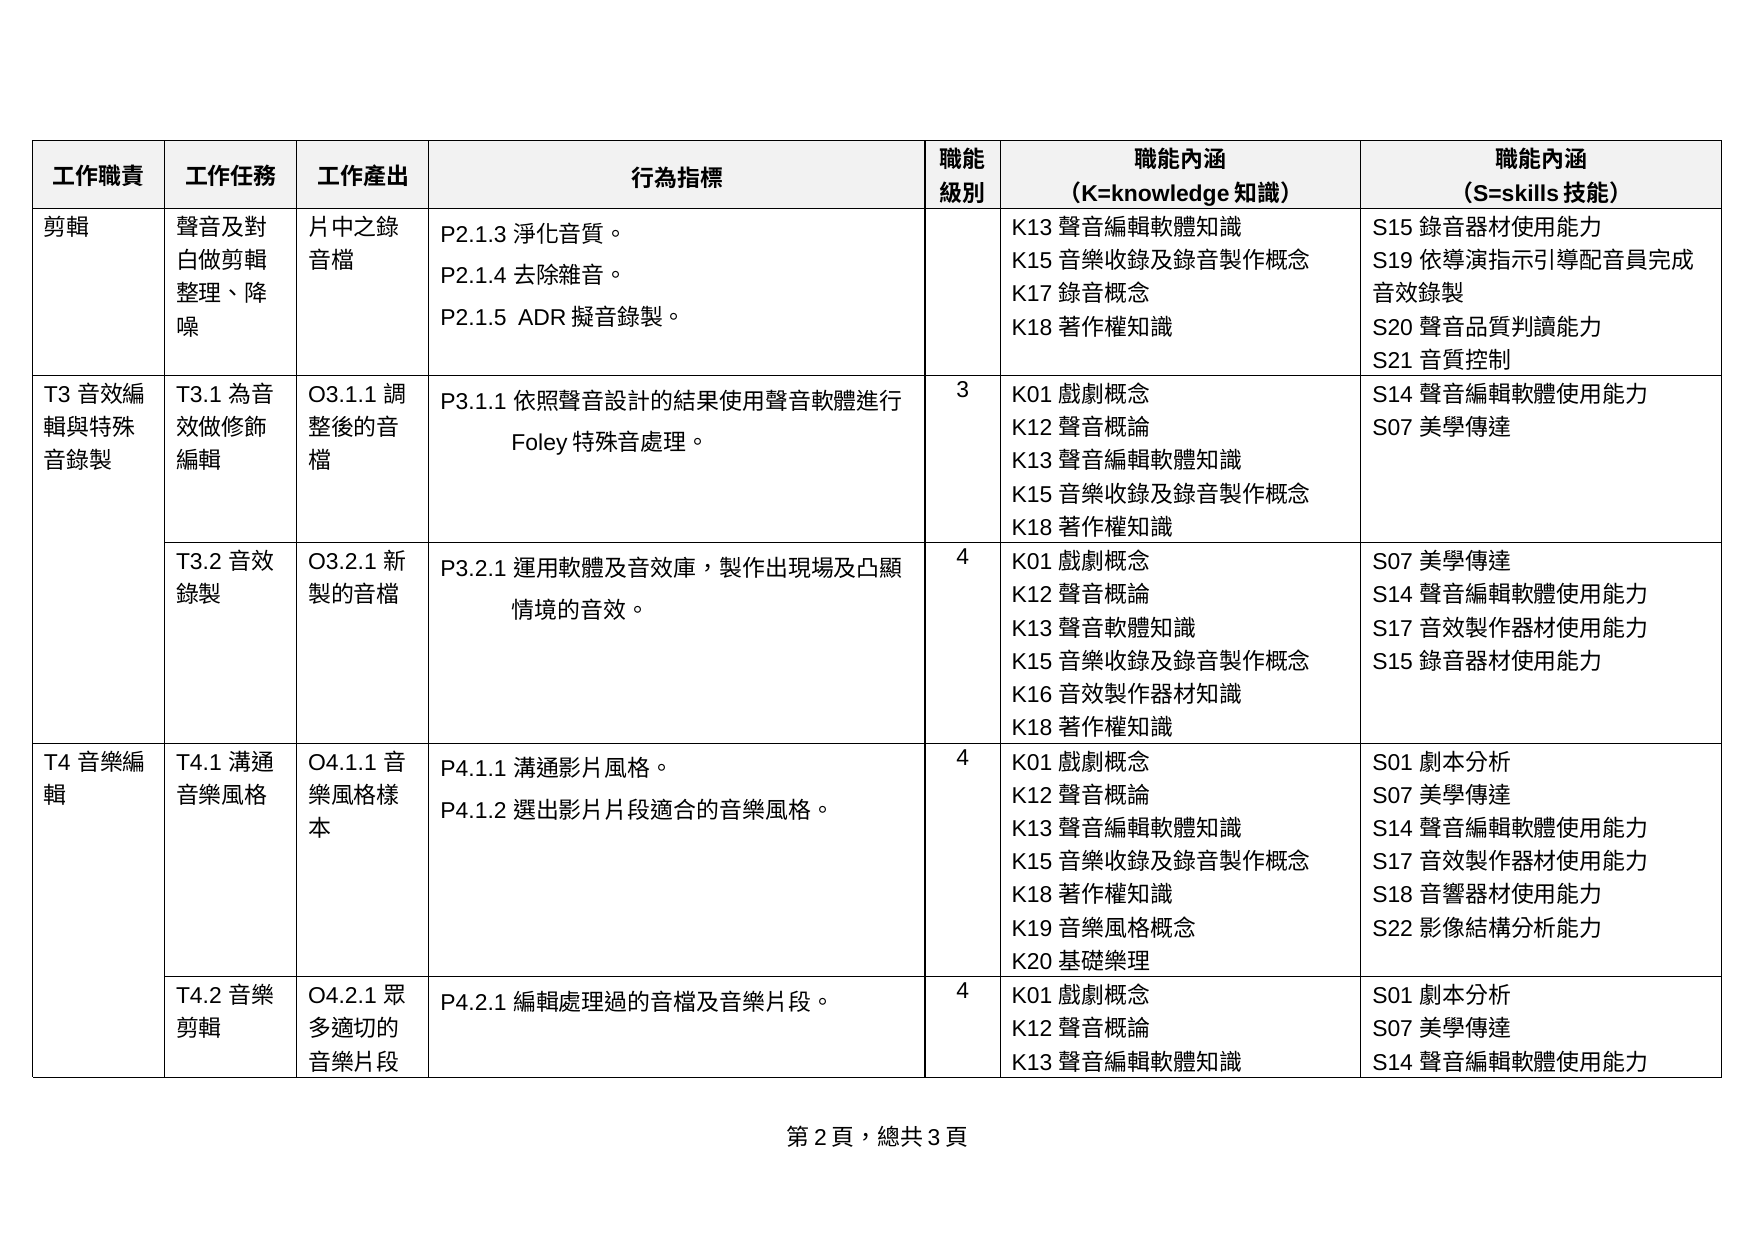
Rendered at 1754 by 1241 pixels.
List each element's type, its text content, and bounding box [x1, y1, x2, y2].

table_header 職能級別 [926, 141, 1000, 208]
table_cell 聲音及對白做剪輯整理、降噪 [165, 209, 296, 375]
table_cell 片中之錄音檔 [297, 209, 428, 375]
table_cell P3.2.1 運用軟體及音效庫，製作出現場及凸顯情境的音效。 [429, 543, 924, 742]
table_cell T4.1 溝通音樂風格 [165, 744, 296, 976]
table_cell O4.1.1 音樂風格樣本 [297, 744, 428, 976]
table_cell 4 [926, 543, 1000, 742]
table_cell P3.1.1 依照聲音設計的結果使用聲音軟體進行Foley特殊音處理。 [429, 376, 924, 542]
table_header 職能內涵 （K=knowledge知識） [1001, 141, 1360, 208]
table_cell K01 戲劇概念 K12 聲音概論 K13 聲音編輯軟體知識 [1001, 977, 1360, 1077]
table_cell O3.2.1 新製的音檔 [297, 543, 428, 742]
table_header 行為指標 [429, 141, 924, 208]
table_cell T3.2 音效錄製 [165, 543, 296, 742]
table_header 工作產出 [297, 141, 428, 208]
table_cell T3.1 為音效做修飾編輯 [165, 376, 296, 542]
table_cell 剪輯 [33, 209, 164, 375]
table_cell S01 劇本分析 S07 美學傳達 S14 聲音編輯軟體使用能力 S17 音效製作器材使用能力 S18 音響器材使用能力 S22 影像結構分析能力 [1361, 744, 1721, 976]
table_cell P4.2.1 編輯處理過的音檔及音樂片段。 [429, 977, 924, 1077]
table_header 工作職責 [33, 141, 164, 208]
table_cell S07 美學傳達 S14 聲音編輯軟體使用能力 S17 音效製作器材使用能力 S15 錄音器材使用能力 [1361, 543, 1721, 742]
table_header 職能內涵 （S=skills技能） [1361, 141, 1721, 208]
table_cell T4.2 音樂剪輯 [165, 977, 296, 1077]
table_cell K13 聲音編輯軟體知識 K15 音樂收錄及錄音製作概念 K17 錄音概念 K18 著作權知識 [1001, 209, 1360, 375]
table_cell [926, 209, 1000, 375]
table_cell 4 [926, 744, 1000, 976]
table_cell 4 [926, 977, 1000, 1077]
table_cell S14 聲音編輯軟體使用能力 S07 美學傳達 [1361, 376, 1721, 542]
table_cell T3 音效編輯與特殊音錄製 [33, 376, 164, 742]
table_cell S01 劇本分析 S07 美學傳達 S14 聲音編輯軟體使用能力 [1361, 977, 1721, 1077]
table_cell K01 戲劇概念 K12 聲音概論 K13 聲音編輯軟體知識 K15 音樂收錄及錄音製作概念 K18 著作權知識 [1001, 376, 1360, 542]
table_cell K01 戲劇概念 K12 聲音概論 K13 聲音軟體知識 K15 音樂收錄及錄音製作概念 K16 音效製作器材知識 K18 著作權知識 [1001, 543, 1360, 742]
table_cell 3 [926, 376, 1000, 542]
table_header 工作任務 [165, 141, 296, 208]
table_cell T4 音樂編輯 [33, 744, 164, 1077]
table_cell O4.2.1 眾多適切的音樂片段 [297, 977, 428, 1077]
table_cell P2.1.3 淨化音質。 P2.1.4 去除雜音。 P2.1.5 ADR擬音錄製。 [429, 209, 924, 375]
table_cell P4.1.1 溝通影片風格。 P4.1.2 選出影片片段適合的音樂風格。 [429, 744, 924, 976]
table_cell S15 錄音器材使用能力 S19 依導演指示引導配音員完成音效錄製 S20 聲音品質判讀能力 S21 音質控制 [1361, 209, 1721, 375]
table_cell K01 戲劇概念 K12 聲音概論 K13 聲音編輯軟體知識 K15 音樂收錄及錄音製作概念 K18 著作權知識 K19 音樂風格概念 K20 基礎樂理 [1001, 744, 1360, 976]
table_cell O3.1.1 調整後的音檔 [297, 376, 428, 542]
